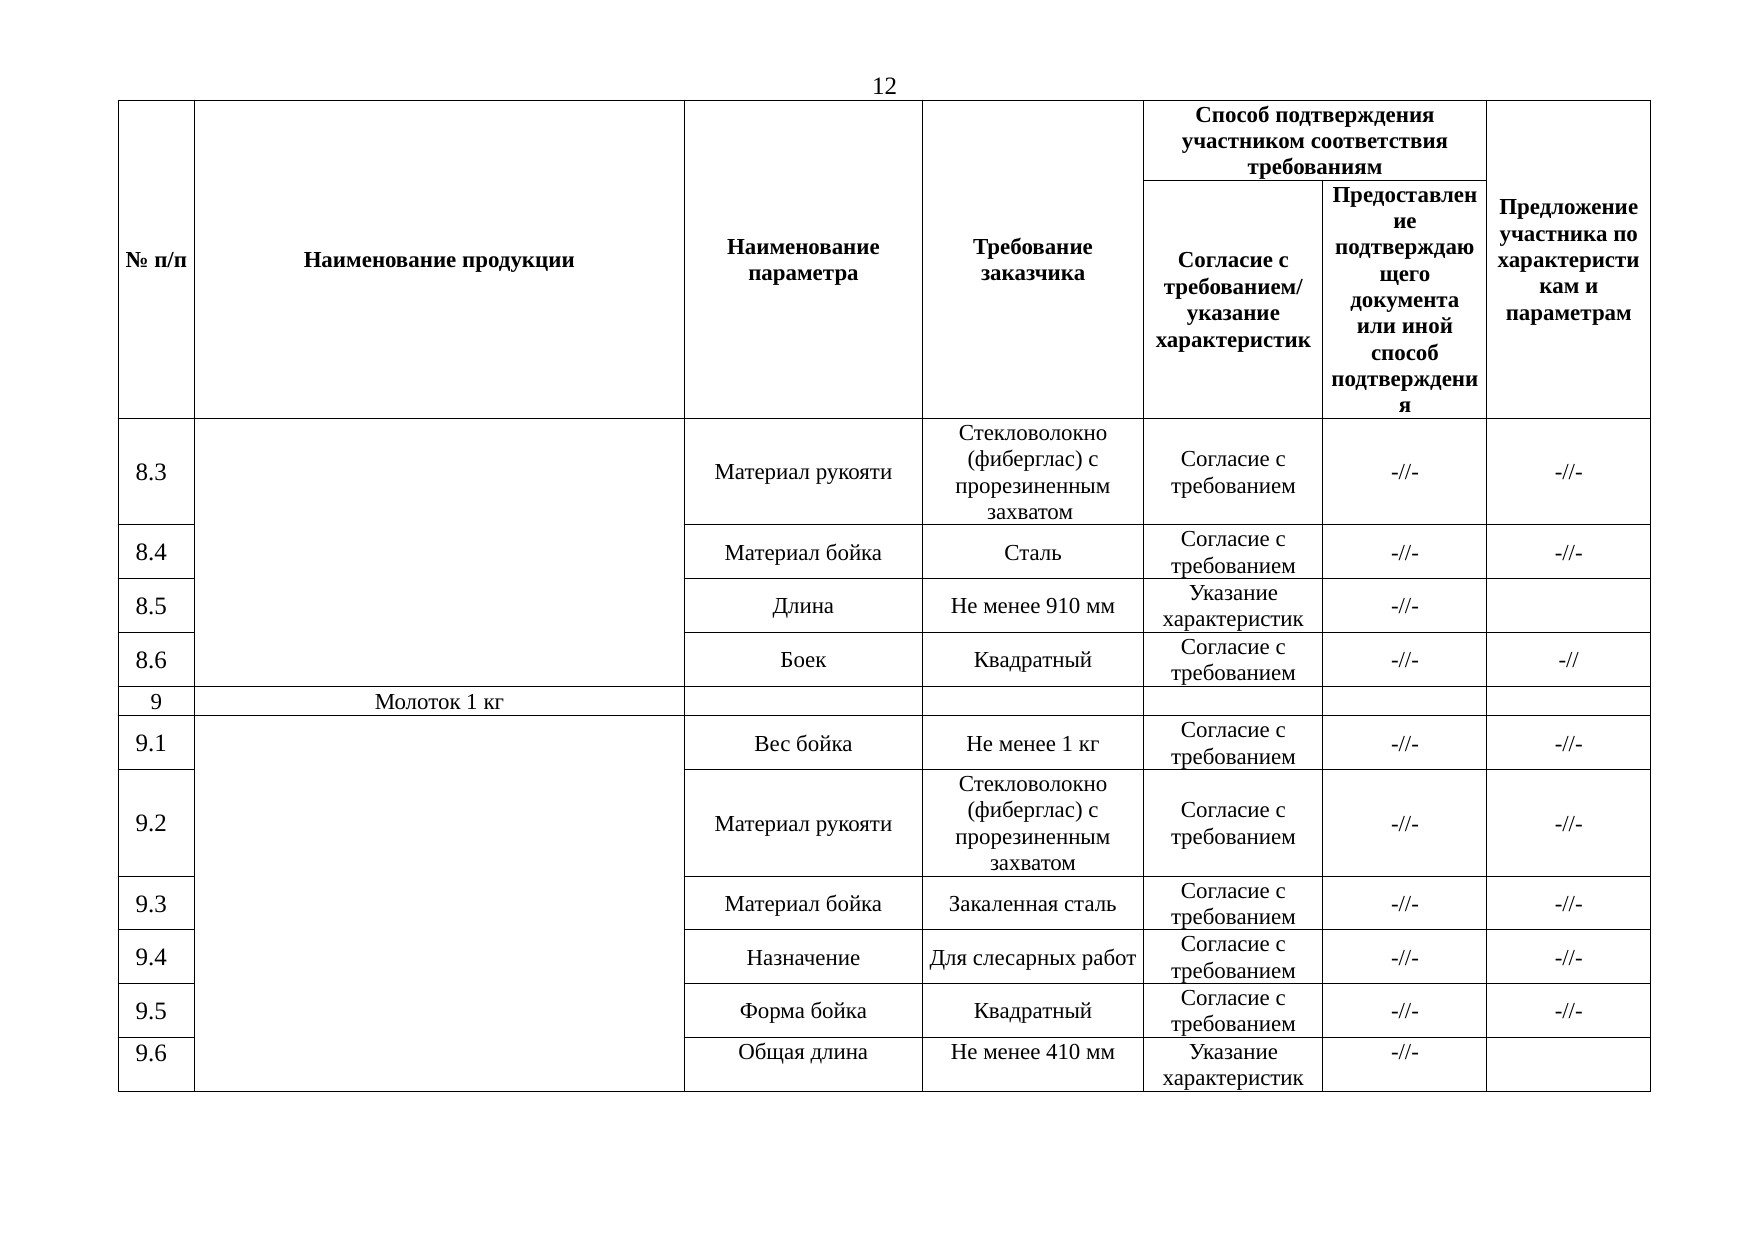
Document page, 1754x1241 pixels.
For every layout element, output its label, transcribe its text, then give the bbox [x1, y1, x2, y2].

table_cell Материал бойка [685, 525, 922, 578]
table_cell -//- [1323, 716, 1486, 769]
table_cell -//- [1487, 877, 1650, 929]
table_cell Согласие с требованием [1144, 716, 1322, 769]
table_header Наименование параметра [685, 101, 922, 418]
table_cell -//- [1323, 419, 1486, 524]
table_cell [119, 525, 194, 578]
table_cell [119, 687, 194, 715]
table_cell -//- [1487, 930, 1650, 983]
table_cell -//- [1323, 1038, 1486, 1091]
table_cell [119, 770, 194, 876]
table_cell Не менее 410 мм [923, 1038, 1143, 1091]
table_cell -//- [1487, 419, 1650, 524]
table_cell [1487, 1038, 1650, 1091]
table_cell -//- [1323, 877, 1486, 929]
table_cell -//- [1323, 984, 1486, 1037]
table_cell Квадратный [923, 984, 1143, 1037]
table_cell -//- [1323, 579, 1486, 632]
table_cell -//- [1323, 770, 1486, 876]
table_cell Стекловолокно (фиберглас) с прорезиненным захватом [923, 419, 1143, 524]
table_cell Форма бойка [685, 984, 922, 1037]
table_cell -//- [1487, 716, 1650, 769]
table_cell -//- [1323, 930, 1486, 983]
table_cell Предоставление подтверждающего документа или иной способ подтверждения [1323, 181, 1486, 418]
table_cell [119, 579, 194, 632]
table_cell Указание характеристик [1144, 1038, 1322, 1091]
table_cell Материал рукояти [685, 770, 922, 876]
table_cell Квадратный [923, 633, 1143, 686]
table_cell [1323, 687, 1486, 715]
table_cell Вес бойка [685, 716, 922, 769]
table_cell Назначение [685, 930, 922, 983]
table_cell Материал рукояти [685, 419, 922, 524]
table_cell Согласие с требованием [1144, 984, 1322, 1037]
table_cell Указание характеристик [1144, 579, 1322, 632]
table_cell [1144, 687, 1322, 715]
table_cell Боек [685, 633, 922, 686]
table_cell [685, 687, 922, 715]
table_cell Не менее 1 кг [923, 716, 1143, 769]
table_cell [119, 716, 194, 769]
table_cell [119, 419, 194, 524]
table_cell Согласие с требованием [1144, 877, 1322, 929]
table_cell Общая длина [685, 1038, 922, 1091]
table_header Способ подтверждения участником соответствия требованиям [1144, 101, 1486, 180]
table_cell [119, 877, 194, 929]
table_cell Длина [685, 579, 922, 632]
table_cell Согласие с требованием [1144, 770, 1322, 876]
table_cell -//- [1323, 633, 1486, 686]
table_header Наименование продукции [195, 101, 684, 418]
table_cell Согласие с требованием [1144, 419, 1322, 524]
table_cell Не менее 910 мм [923, 579, 1143, 632]
table_cell Закаленная сталь [923, 877, 1143, 929]
table_cell -//- [1323, 525, 1486, 578]
table_cell [923, 687, 1143, 715]
table_cell [1487, 687, 1650, 715]
table_cell [119, 930, 194, 983]
table_cell Согласие с требованием [1144, 633, 1322, 686]
table_cell Согласие с требованием [1144, 525, 1322, 578]
table_cell [195, 716, 684, 1091]
table_cell Для слесарных работ [923, 930, 1143, 983]
table_cell Сталь [923, 525, 1143, 578]
table_header Предложение участника по характеристикам и параметрам [1487, 101, 1650, 418]
table_header № п/п [119, 101, 194, 418]
table_cell [119, 1038, 194, 1091]
table_cell Стекловолокно (фиберглас) с прорезиненным захватом [923, 770, 1143, 876]
table_cell -// [1487, 633, 1650, 686]
table_cell [119, 984, 194, 1037]
table_cell -//- [1487, 770, 1650, 876]
table_cell [119, 633, 194, 686]
table_cell [1487, 579, 1650, 632]
table_cell Согласие с требованием [1144, 930, 1322, 983]
table_cell Материал бойка [685, 877, 922, 929]
table_header Требование заказчика [923, 101, 1143, 418]
table_cell Молоток 1 кг [195, 687, 684, 715]
table_cell -//- [1487, 984, 1650, 1037]
table_cell -//- [1487, 525, 1650, 578]
table_cell Согласие с требованием/ указание характеристик [1144, 181, 1322, 418]
